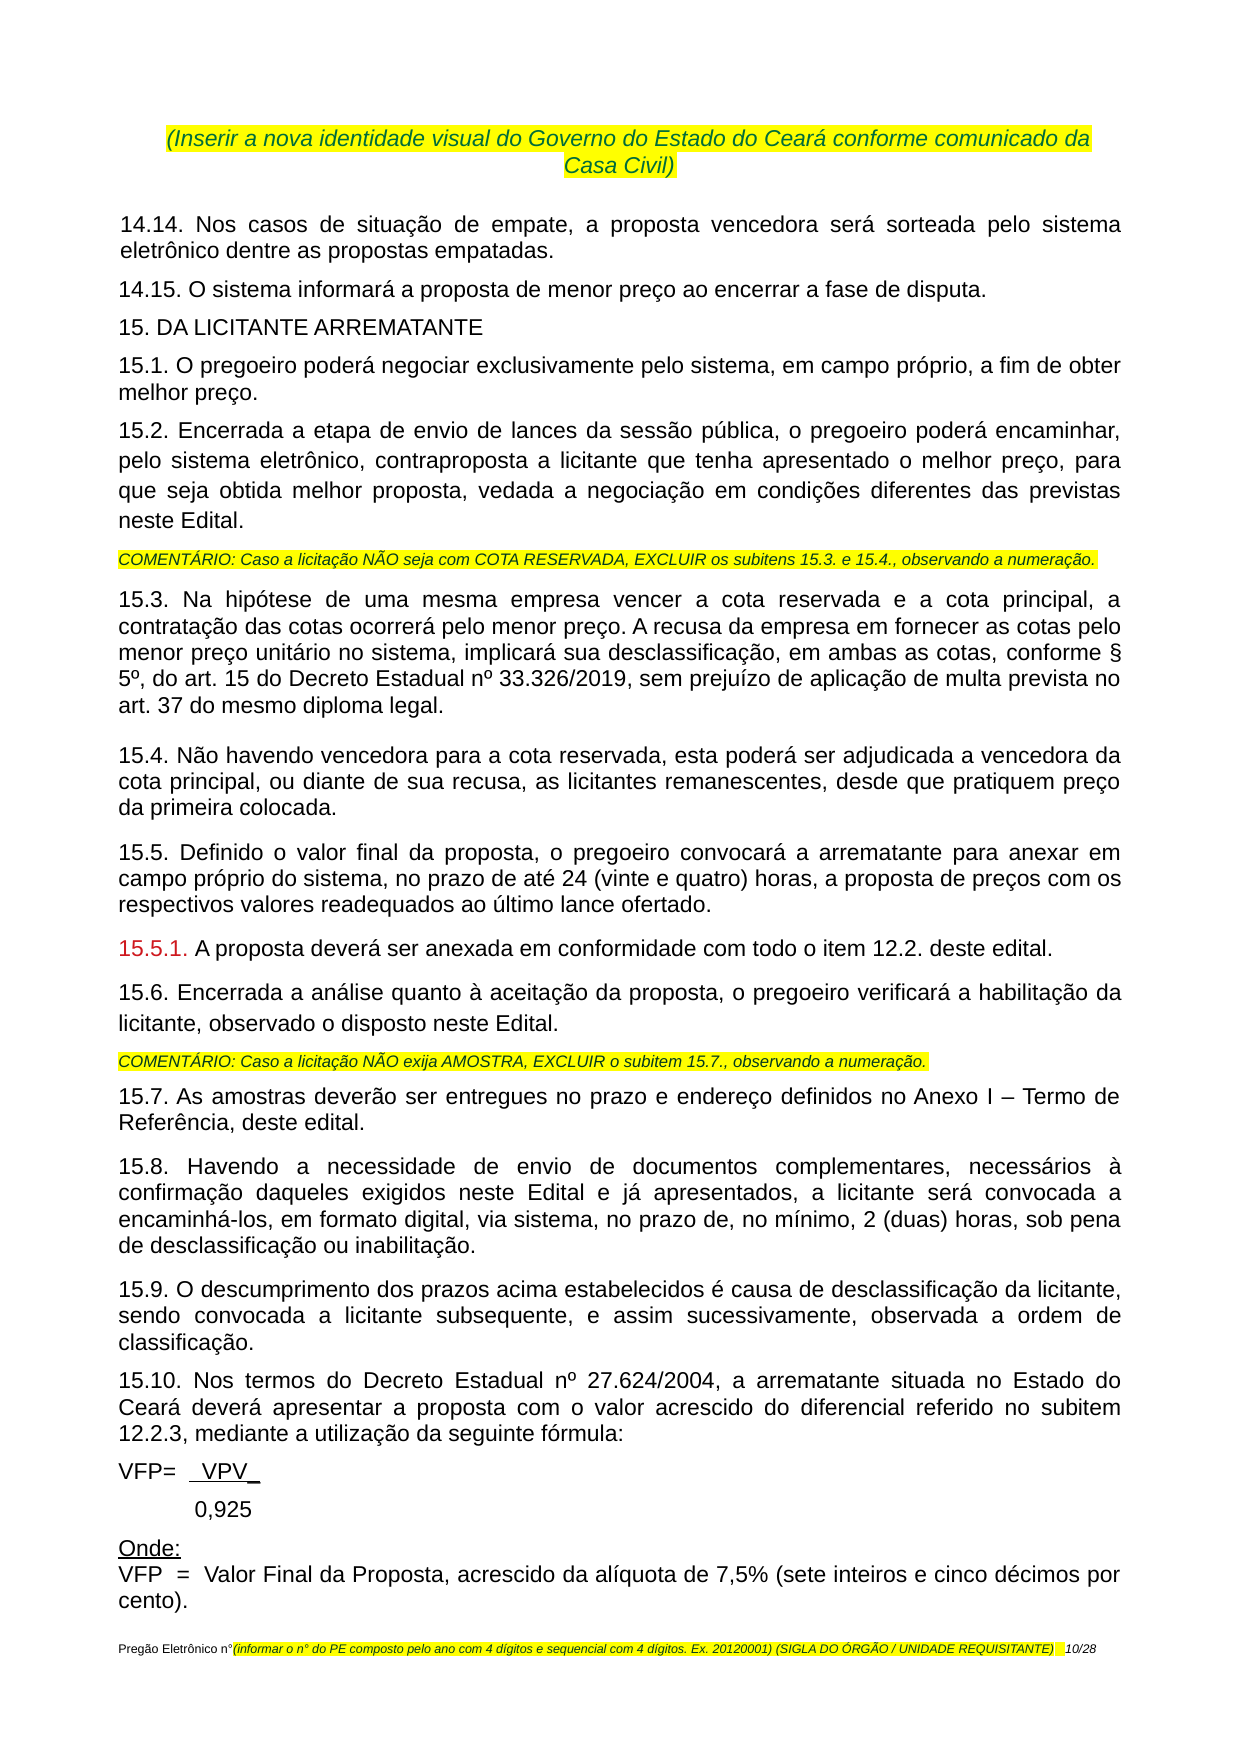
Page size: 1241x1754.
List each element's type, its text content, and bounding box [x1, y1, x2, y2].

text VFP= VPV_ [118, 1458, 1122, 1484]
text 15.3. Na hipótese de uma mesma empresa vencer a cota reservada e a cota principal, a contratação das cotas ocorrerá pelo menor preço. A recusa da empresa em fornecer as cotas pelo menor preço unitário no sistema, implicará sua desclassificação, em ambas as cotas, conforme § 5º, do art. 15 do Decreto Estadual nº 33.326/2019, sem prejuízo de aplicação de multa prevista no art. 37 do mesmo diploma legal. [118, 586, 1122, 718]
text 14.15. O sistema informará a proposta de menor preço ao encerrar a fase de disputa. [118, 276, 1122, 302]
text 15.7. As amostras deverão ser entregues no prazo e endereço definidos no Anexo I – Termo de Referência, deste edital. [118, 1083, 1122, 1135]
text 15.6. Encerrada a análise quanto à aceitação da proposta, o pregoeiro verificará a habilitação da licitante, observado o disposto neste Edital. [118, 979, 1122, 1036]
text 15.4. Não havendo vencedora para a cota reservada, esta poderá ser adjudicada a vencedora da cota principal, ou diante de sua recusa, as licitantes remanescentes, desde que pratiquem preço da primeira colocada. [118, 742, 1122, 821]
text COMENTÁRIO: Caso a licitação NÃO seja com COTA RESERVADA, EXCLUIR os subitens 15.3. e 15.4., observando a numeração. [118, 549, 1122, 569]
text 15.10. Nos termos do Decreto Estadual nº 27.624/2004, a arrematante situada no Estado do Ceará deverá apresentar a proposta com o valor acrescido do diferencial referido no subitem 12.2.3, mediante a utilização da seguinte fórmula: [118, 1367, 1122, 1446]
text 15.1. O pregoeiro poderá negociar exclusivamente pelo sistema, em campo próprio, a fim de obter melhor preço. [118, 352, 1122, 405]
text COMENTÁRIO: Caso a licitação NÃO exija AMOSTRA, EXCLUIR o subitem 15.7., observando a numeração. [118, 1052, 1122, 1071]
text 15.5.1. A proposta deverá ser anexada em conformidade com todo o item 12.2. deste edital. [118, 935, 1122, 962]
text 0,925 [118, 1496, 1122, 1523]
list 15.2. Encerrada a etapa de envio de lances da sessão pública, o pregoeiro poderá encaminhar, pelo sistema eletrônico, contraproposta a licitante que tenha apresentado o melhor preço, para que seja obtida melhor proposta, vedada a negociação em condições diferentes das previstas neste Edital. [118, 417, 1122, 534]
text Onde: VFP = Valor Final da Proposta, acrescido da alíquota de 7,5% (sete inteiros e cinco décimos por cento). [118, 1534, 1122, 1613]
text 14.14. Nos casos de situação de empate, a proposta vencedora será sorteada pelo sistema eletrônico dentre as propostas empatadas. [120, 211, 1122, 264]
text 15.9. O descumprimento dos prazos acima estabelecidos é causa de desclassificação da licitante, sendo convocada a licitante subsequente, e assim sucessivamente, observada a ordem de classificação. [118, 1276, 1122, 1355]
text 15.8. Havendo a necessidade de envio de documentos complementares, necessários à confirmação daqueles exigidos neste Edital e já apresentados, a licitante será convocada a encaminhá-los, em formato digital, via sistema, no prazo de, no mínimo, 2 (duas) horas, sob pena de desclassificação ou inabilitação. [118, 1153, 1122, 1258]
text 15.5. Definido o valor final da proposta, o pregoeiro convocará a arrematante para anexar em campo próprio do sistema, no prazo de até 24 (vinte e quatro) horas, a proposta de preços com os respectivos valores readequados ao último lance ofertado. [118, 838, 1122, 917]
text 15. DA LICITANTE ARREMATANTE [118, 314, 1122, 340]
